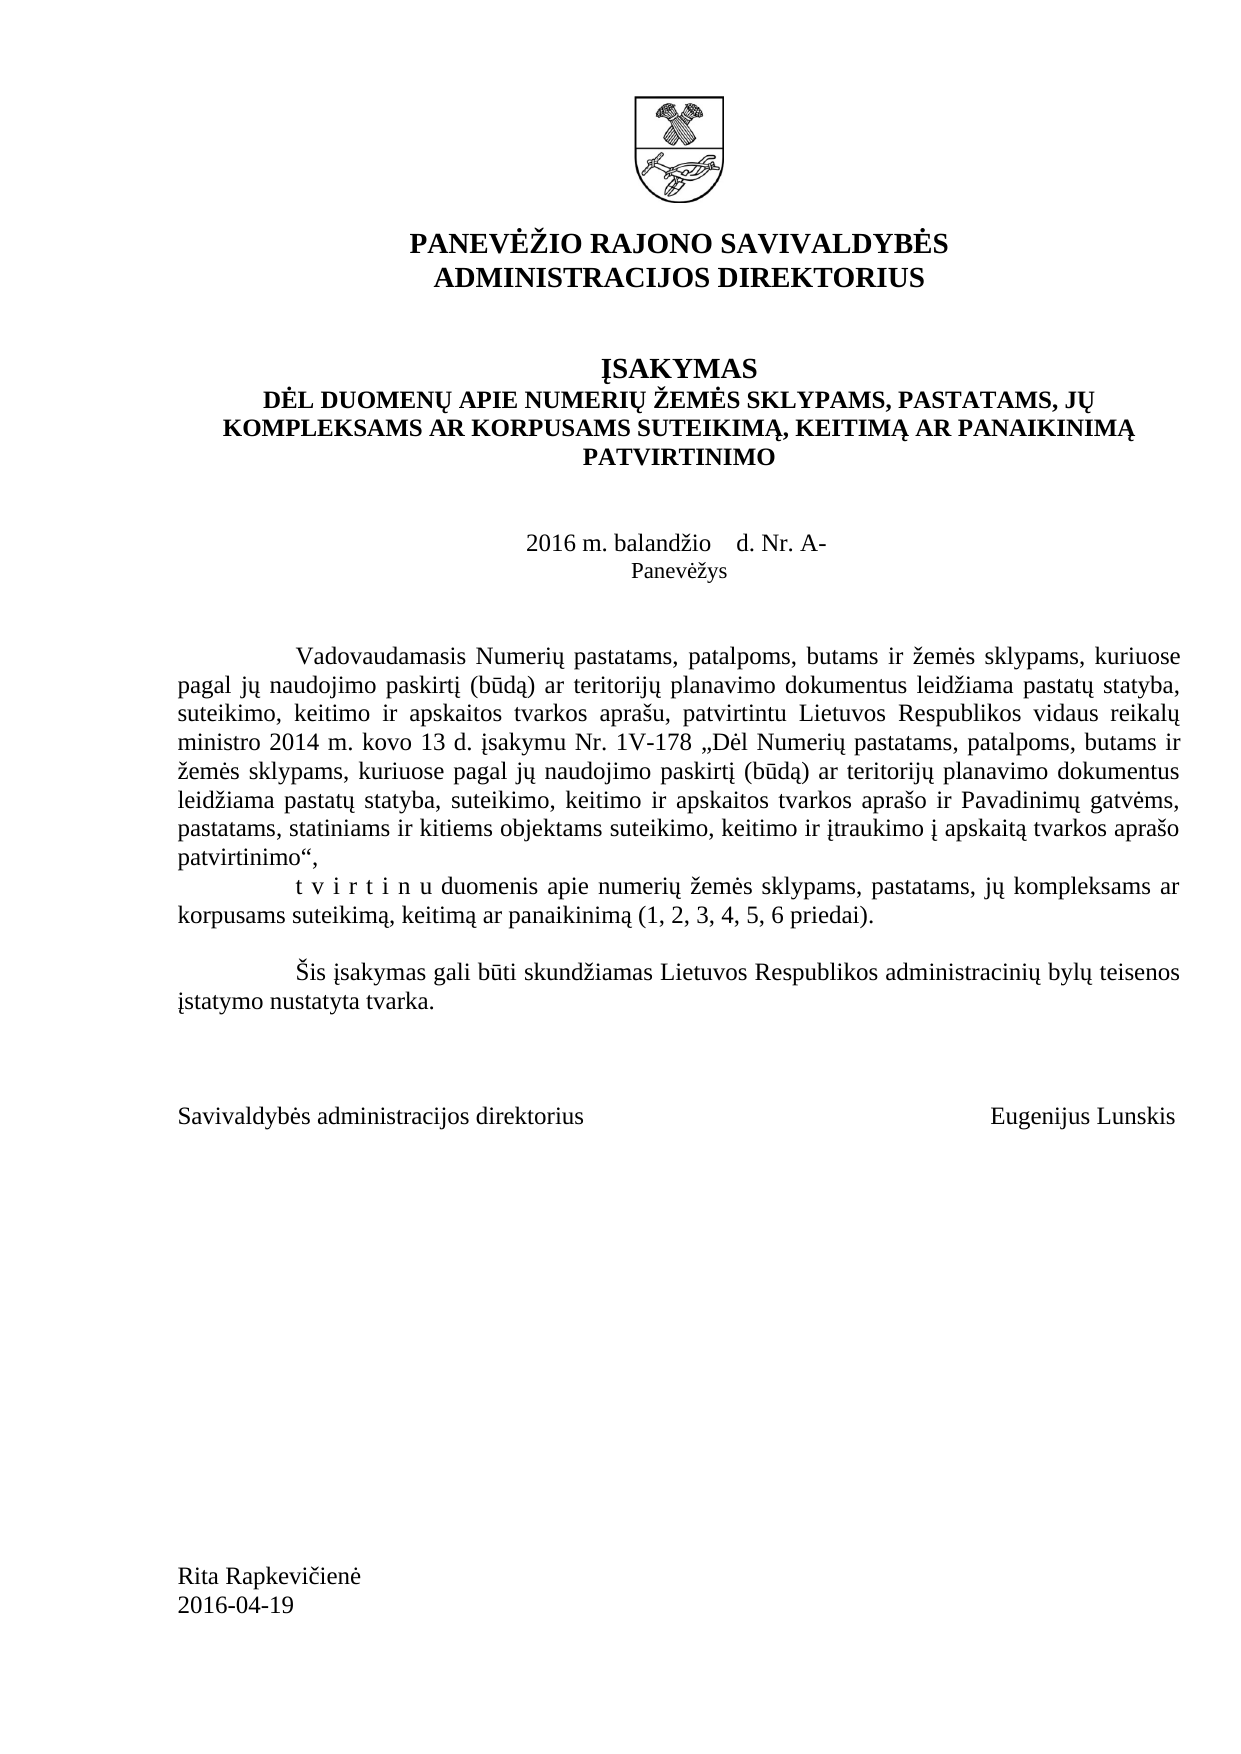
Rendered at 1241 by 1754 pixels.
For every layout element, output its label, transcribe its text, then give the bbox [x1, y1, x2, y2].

text t v i r t i n u duomenis apie numerių žemės sklypams, pastatams, jų kompleksams ar korpusams suteikimą, keitimą ar panaikinimą (1, 2, 3, 4, 5, 6 priedai). [177, 871, 1181, 928]
text 2016-04-19 [177, 1590, 1181, 1618]
text 2016 m. balandžio d. Nr. A- [177, 528, 1181, 557]
text DĖL DUOMENŲ APIE NUMERIŲ ŽEMĖS SKLYPAMS, PASTATAMS, JŲ KOMPLEKSAMS AR KORPUSAMS SUTEIKIMĄ, KEITIMĄ AR PANAIKINIMĄ PATVIRTINIMO [177, 385, 1181, 471]
text Savivaldybės administracijos direktorius Eugenijus Lunskis [177, 1101, 1181, 1130]
text Šis įsakymas gali būti skundžiamas Lietuvos Respublikos administracinių bylų teisenos įstatymo nustatyta tvarka. [177, 957, 1181, 1015]
text Panevėžys [177, 557, 1181, 583]
text Vadovaudamasis Numerių pastatams, patalpoms, butams ir žemės sklypams, kuriuose pagal jų naudojimo paskirtį (būdą) ar teritorijų planavimo dokumentus leidžiama pastatų statyba, suteikimo, keitimo ir apskaitos tvarkos aprašu, patvirtintu Lietuvos Respublikos vidaus reikalų ministro 2014 m. kovo 13 d. įsakymu Nr. 1V-178 „Dėl Numerių pastatams, patalpoms, butams ir žemės sklypams, kuriuose pagal jų naudojimo paskirtį (būdą) ar teritorijų planavimo dokumentus leidžiama pastatų statyba, suteikimo, keitimo ir apskaitos tvarkos aprašo ir Pavadinimų gatvėms, pastatams, statiniams ir kitiems objektams suteikimo, keitimo ir įtraukimo į apskaitą tvarkos aprašo patvirtinimo“, [177, 641, 1181, 871]
text Rita Rapkevičienė [177, 1561, 1181, 1590]
